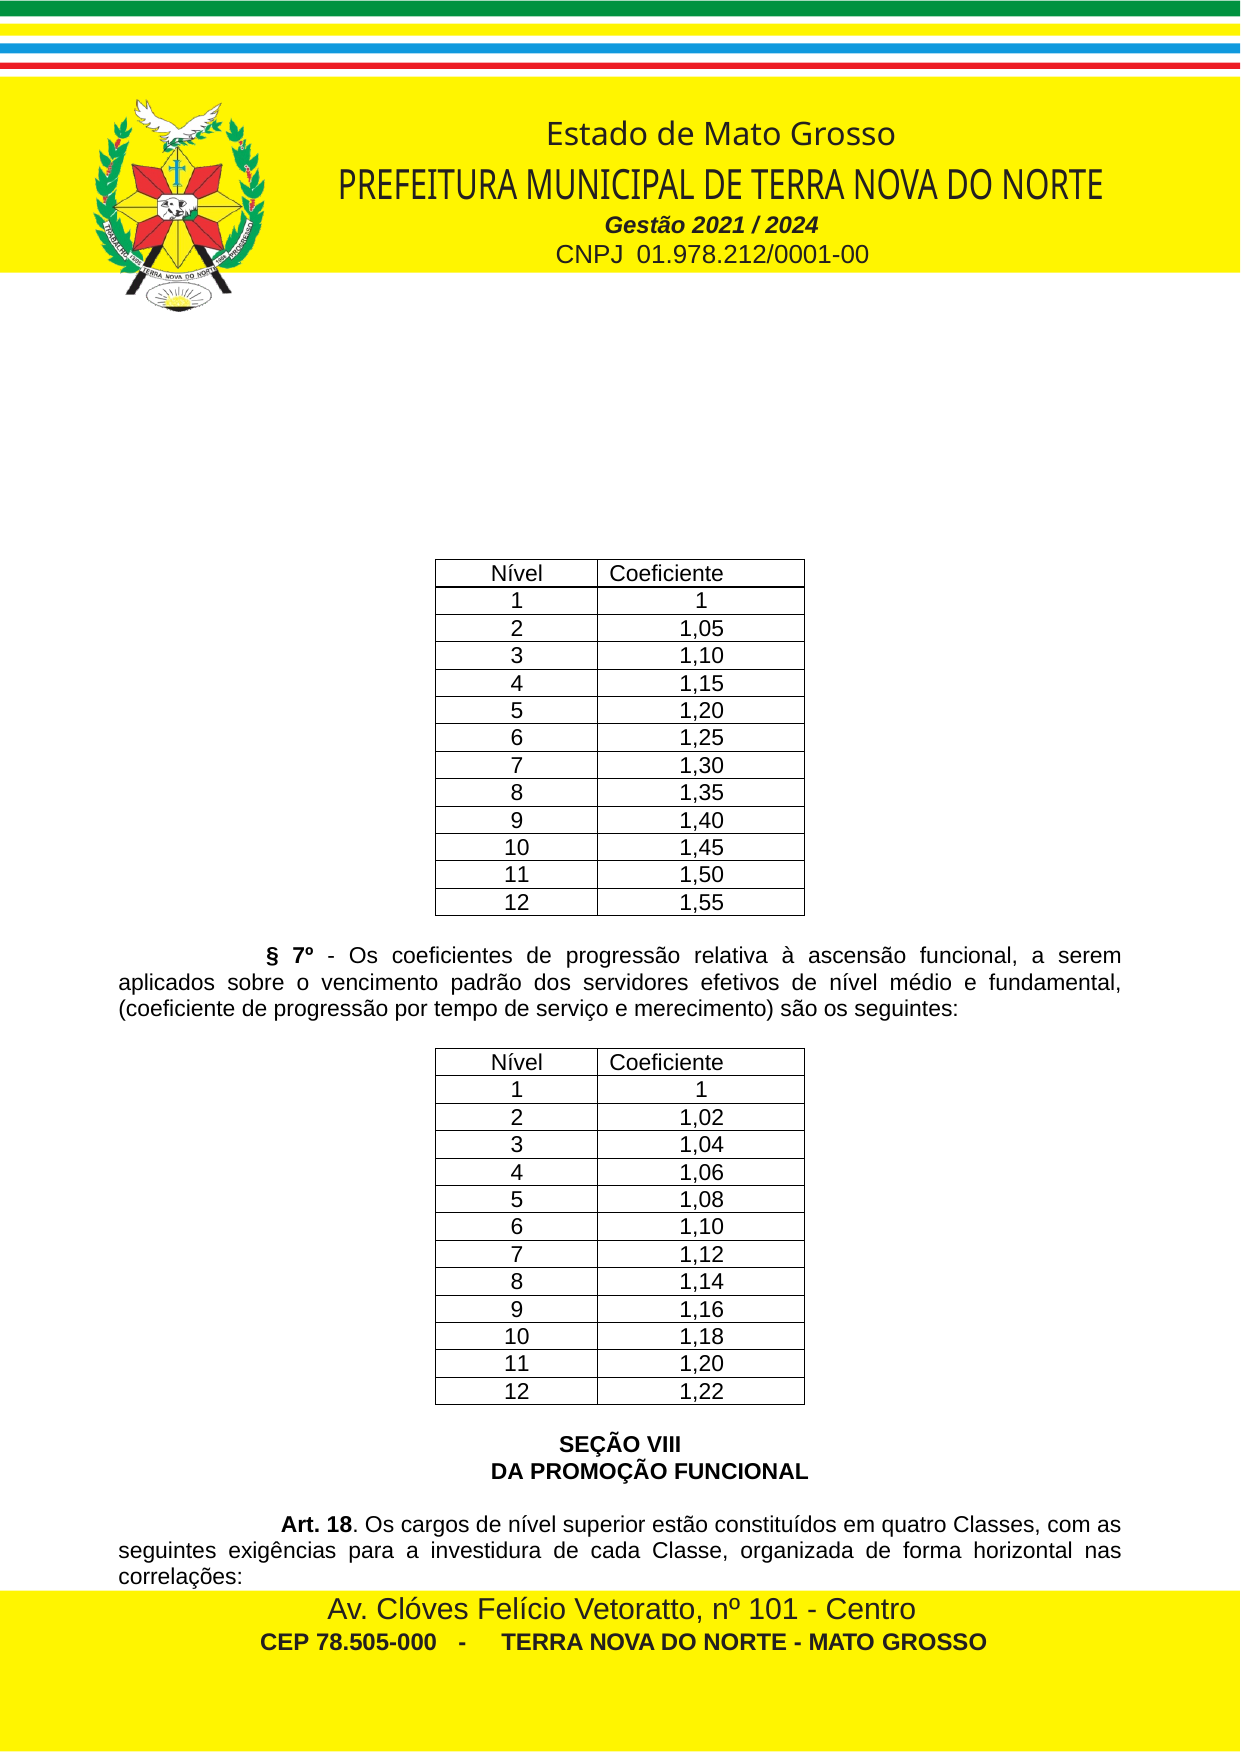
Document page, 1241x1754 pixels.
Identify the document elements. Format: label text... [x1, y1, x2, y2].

table_cell 8 [436, 779, 597, 806]
table_cell 1,16 [598, 1296, 804, 1322]
table_cell 9 [436, 807, 597, 833]
text Art. 18. Os cargos de nível superior estão constituídos em quatro Classes, com as seguintes exigências para a investidura de cada Classe, organizada de forma horizontal nas correlações: [118, 1511, 1122, 1589]
table_cell 5 [436, 1186, 597, 1212]
table_cell 3 [436, 642, 597, 668]
table_cell 1,14 [598, 1268, 804, 1294]
table_header Coeficiente [598, 560, 804, 586]
table_header Coeficiente [598, 1049, 804, 1075]
table_cell 1,04 [598, 1131, 804, 1157]
text § 7º - Os coeficientes de progressão relativa à ascensão funcional, a serem aplicados sobre o vencimento padrão dos servidores efetivos de nível médio e fundamental, (coeficiente de progressão por tempo de serviço e merecimento) são os seguintes: [118, 942, 1122, 1022]
text SEÇÃO VIII [118, 1431, 1122, 1458]
table_cell 2 [436, 1104, 597, 1130]
table_cell 1,05 [598, 615, 804, 641]
table_cell 1,15 [598, 670, 804, 696]
table_cell 6 [436, 724, 597, 751]
table_header Nível [436, 1049, 597, 1075]
table_cell 1,50 [598, 861, 804, 888]
table_cell 1,55 [598, 889, 804, 915]
table_cell 1,35 [598, 779, 804, 806]
text DA PROMOÇÃO FUNCIONAL [177, 1458, 1122, 1484]
picture [93, 99, 265, 312]
table_cell 11 [436, 861, 597, 888]
table_cell 1,22 [598, 1378, 804, 1404]
table_cell 1,40 [598, 807, 804, 833]
table_cell 1,10 [598, 642, 804, 668]
table_cell 10 [436, 1323, 597, 1349]
table_cell 1,18 [598, 1323, 804, 1349]
table_cell 4 [436, 670, 597, 696]
table_cell 1,45 [598, 834, 804, 860]
table_cell 12 [436, 1378, 597, 1404]
table_cell 1,25 [598, 724, 804, 751]
table_cell 1,02 [598, 1104, 804, 1130]
table_cell 8 [436, 1268, 597, 1294]
table_cell 9 [436, 1296, 597, 1322]
table_cell 1,08 [598, 1186, 804, 1212]
table_cell 1,20 [598, 697, 804, 723]
table_cell 1,10 [598, 1213, 804, 1240]
table_cell 2 [436, 615, 597, 641]
table_cell 6 [436, 1213, 597, 1240]
table_cell 1,06 [598, 1159, 804, 1185]
table_cell 12 [436, 889, 597, 915]
table_cell 3 [436, 1131, 597, 1157]
table_cell 5 [436, 697, 597, 723]
table_cell 1 [598, 588, 804, 614]
table_cell 1 [436, 588, 597, 614]
table_cell 7 [436, 752, 597, 778]
table_cell 1 [436, 1076, 597, 1103]
table_cell 1,12 [598, 1241, 804, 1267]
table_cell 1,30 [598, 752, 804, 778]
table_cell 4 [436, 1159, 597, 1185]
table_cell 10 [436, 834, 597, 860]
table_cell 11 [436, 1350, 597, 1377]
table_cell 1,20 [598, 1350, 804, 1377]
table_cell 7 [436, 1241, 597, 1267]
table_cell 1 [598, 1076, 804, 1103]
table_header Nível [436, 560, 597, 586]
